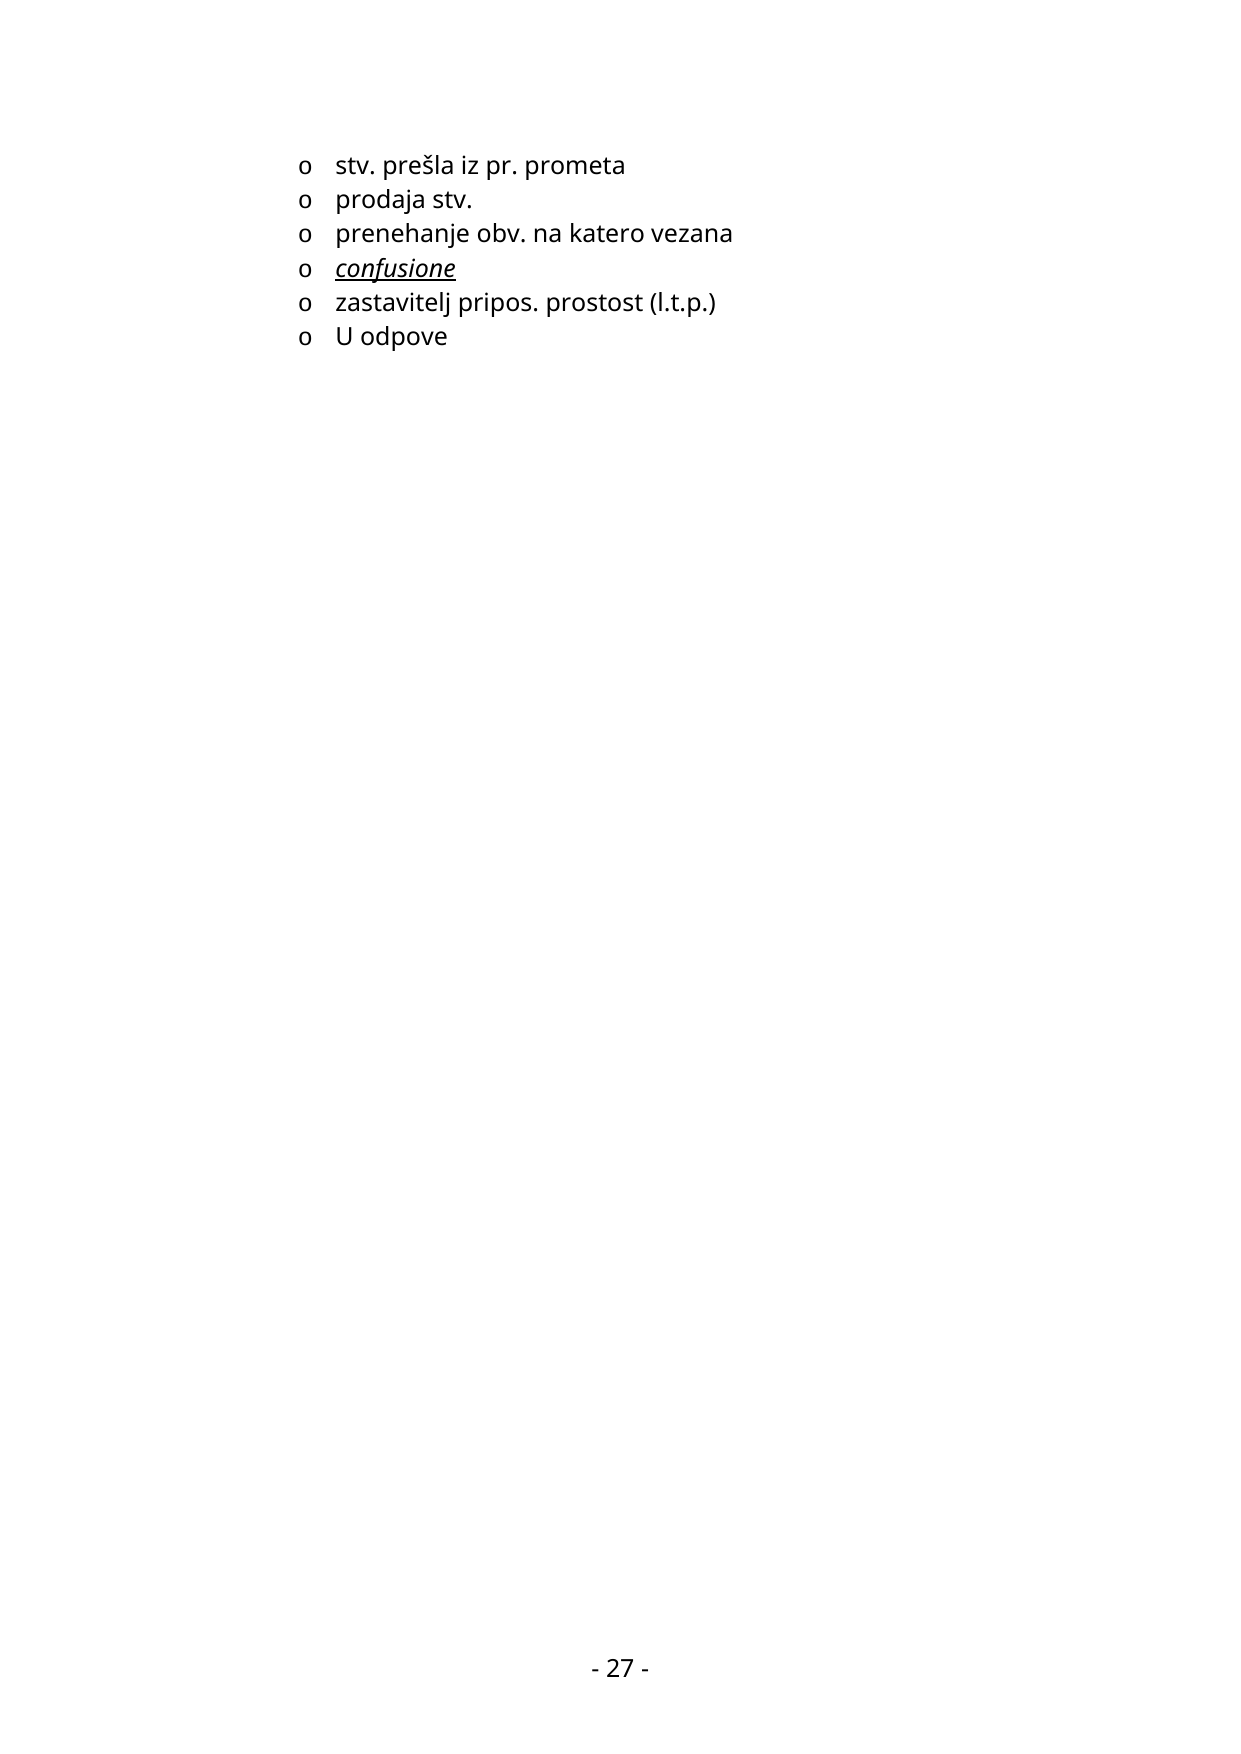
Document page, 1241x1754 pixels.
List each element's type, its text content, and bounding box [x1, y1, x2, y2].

list zastavitelj pripos. prostost (l.t.p.) [298, 285, 1093, 319]
list stv. prešla iz pr. prometa [298, 148, 1093, 182]
list prenehanje obv. na katero vezana [298, 216, 1093, 250]
list prodaja stv. [298, 182, 1093, 216]
list U odpove [298, 319, 1093, 353]
list confusione [298, 250, 1093, 285]
